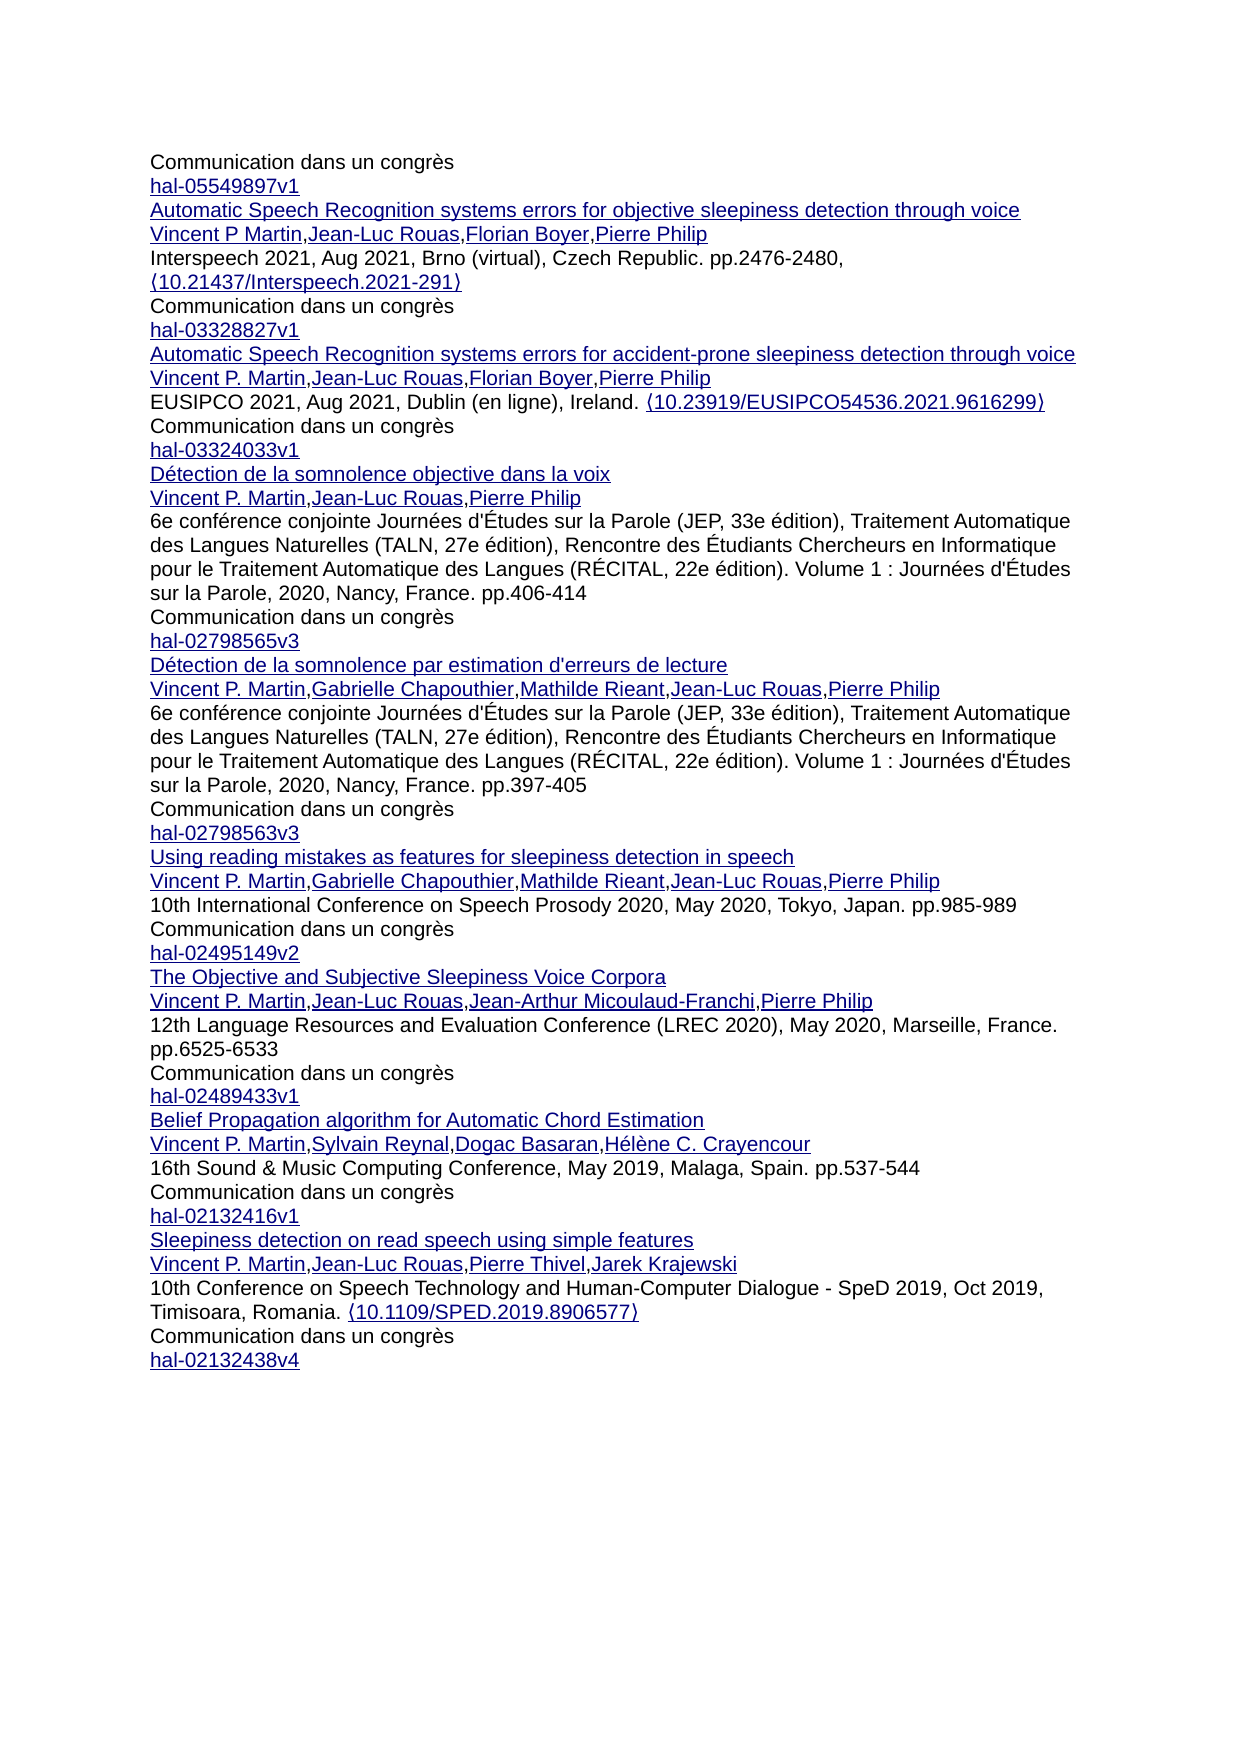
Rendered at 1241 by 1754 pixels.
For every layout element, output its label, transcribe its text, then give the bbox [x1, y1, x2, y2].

table_cell Belief Propagation algorithm for Automatic Chord Estimation Vincent P. Martin,Sylvain Reynal,Dogac Basaran,Hélène C. Crayencour 16th Sound & Music Computing Conference, May 2019, Malaga, Spain. pp.537-544 Communication dans un congrès hal-02132416v1 [150, 1108, 1090, 1228]
table_cell Automatic Speech Recognition systems errors for accident-prone sleepiness detection through voice Vincent P. Martin,Jean-Luc Rouas,Florian Boyer,Pierre Philip EUSIPCO 2021, Aug 2021, Dublin (en ligne), Ireland. ⟨10.23919/EUSIPCO54536.2021.9616299⟩ Communication dans un congrès hal-03324033v1 [150, 342, 1090, 461]
table_cell Sleepiness detection on read speech using simple features Vincent P. Martin,Jean-Luc Rouas,Pierre Thivel,Jarek Krajewski 10th Conference on Speech Technology and Human-Computer Dialogue - SpeD 2019, Oct 2019, Timisoara, Romania. ⟨10.1109/SPED.2019.8906577⟩ Communication dans un congrès hal-02132438v4 [150, 1228, 1090, 1372]
table_cell The Objective and Subjective Sleepiness Voice Corpora Vincent P. Martin,Jean-Luc Rouas,Jean-Arthur Micoulaud-Franchi,Pierre Philip 12th Language Resources and Evaluation Conference (LREC 2020), May 2020, Marseille, France. pp.6525-6533 Communication dans un congrès hal-02489433v1 [150, 965, 1090, 1108]
table_cell Détection de la somnolence objective dans la voix Vincent P. Martin,Jean-Luc Rouas,Pierre Philip 6e conférence conjointe Journées d'Études sur la Parole (JEP, 33e édition), Traitement Automatique des Langues Naturelles (TALN, 27e édition), Rencontre des Étudiants Chercheurs en Informatique pour le Traitement Automatique des Langues (RÉCITAL, 22e édition). Volume 1 : Journées d'Études sur la Parole, 2020, Nancy, France. pp.406-414 Communication dans un congrès hal-02798565v3 [150, 461, 1090, 653]
table_cell Using reading mistakes as features for sleepiness detection in speech Vincent P. Martin,Gabrielle Chapouthier,Mathilde Rieant,Jean-Luc Rouas,Pierre Philip 10th International Conference on Speech Prosody 2020, May 2020, Tokyo, Japan. pp.985-989 Communication dans un congrès hal-02495149v2 [150, 845, 1090, 964]
table_cell Détection de la somnolence par estimation d'erreurs de lecture Vincent P. Martin,Gabrielle Chapouthier,Mathilde Rieant,Jean-Luc Rouas,Pierre Philip 6e conférence conjointe Journées d'Études sur la Parole (JEP, 33e édition), Traitement Automatique des Langues Naturelles (TALN, 27e édition), Rencontre des Étudiants Chercheurs en Informatique pour le Traitement Automatique des Langues (RÉCITAL, 22e édition). Volume 1 : Journées d'Études sur la Parole, 2020, Nancy, France. pp.397-405 Communication dans un congrès hal-02798563v3 [150, 653, 1090, 845]
table_cell Automatic Speech Recognition systems errors for objective sleepiness detection through voice Vincent P Martin,Jean-Luc Rouas,Florian Boyer,Pierre Philip Interspeech 2021, Aug 2021, Brno (virtual), Czech Republic. pp.2476-2480, ⟨10.21437/Interspeech.2021-291⟩ Communication dans un congrès hal-03328827v1 [150, 198, 1090, 342]
table_cell Communication dans un congrès hal-05549897v1 [150, 150, 1090, 198]
